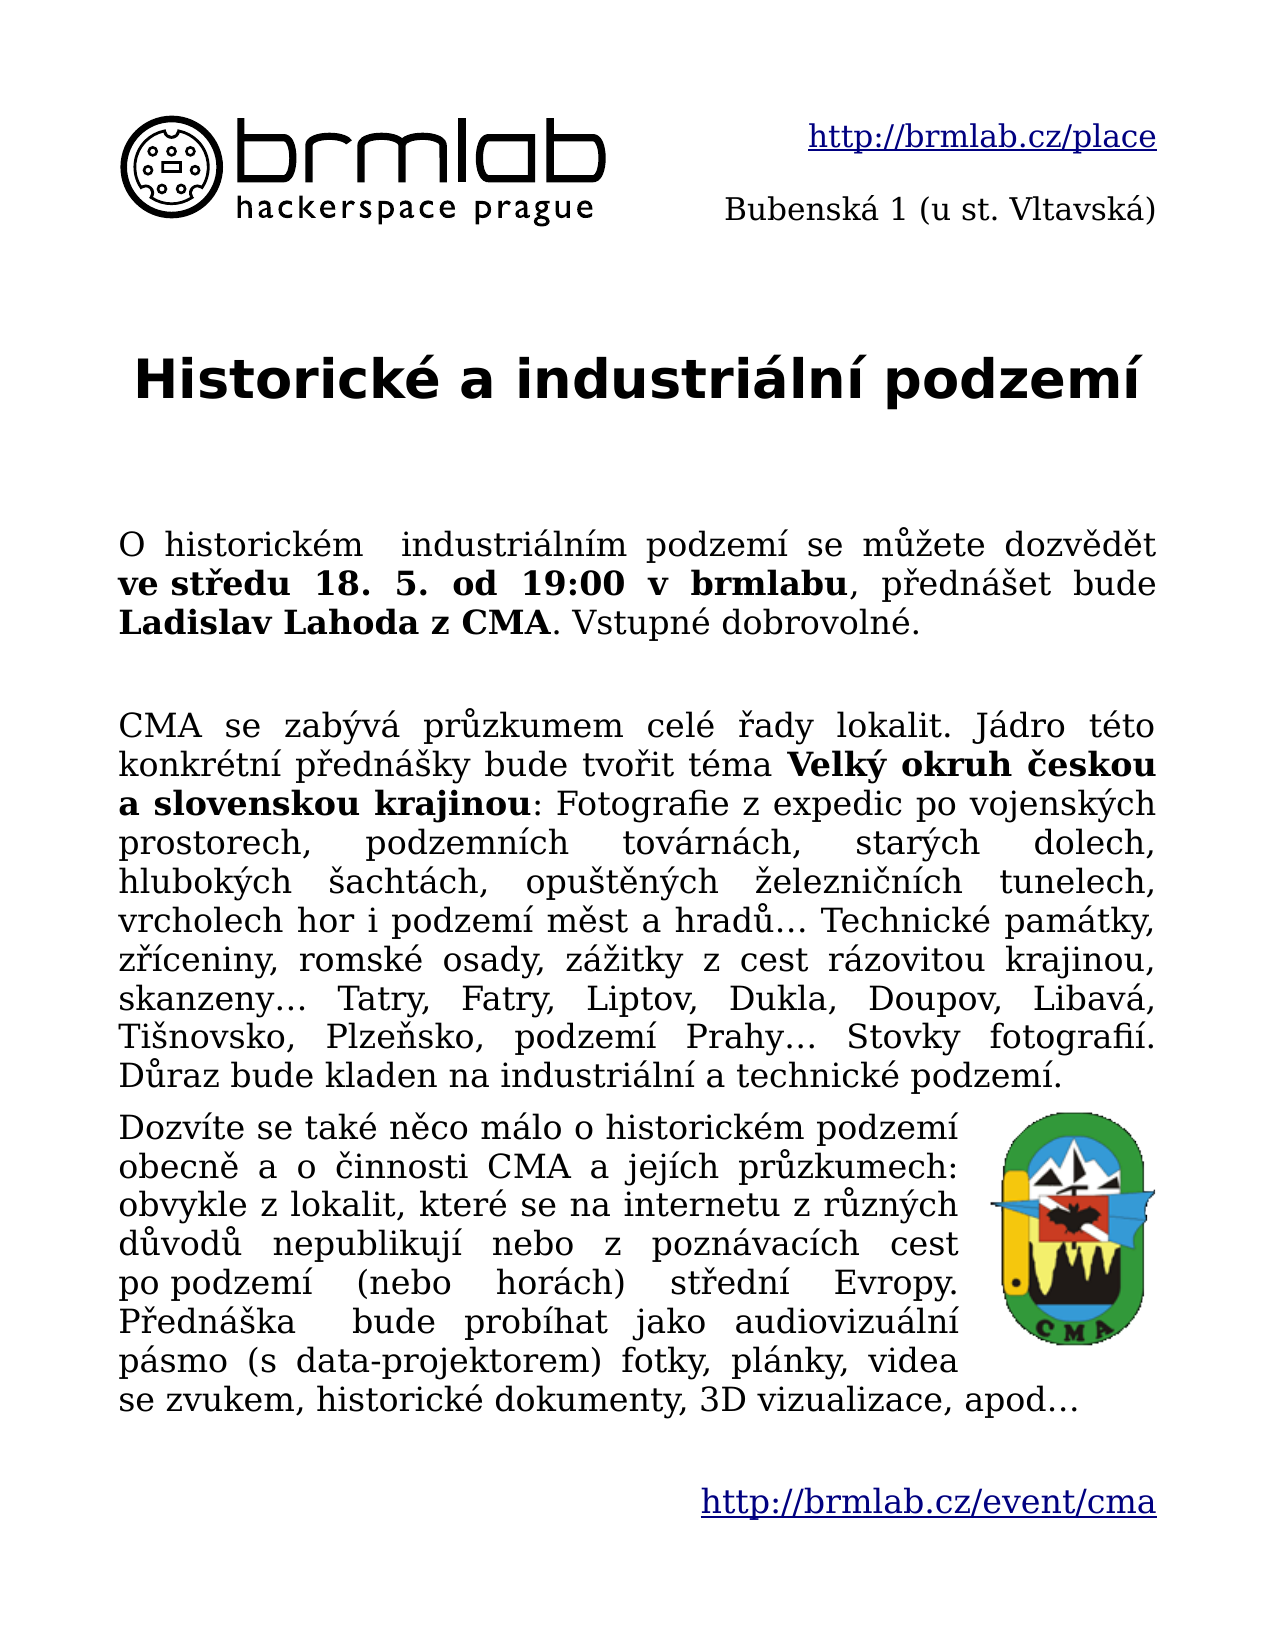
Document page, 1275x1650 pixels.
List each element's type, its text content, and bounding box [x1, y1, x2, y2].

text [245, 118, 458, 154]
text [190, 118, 237, 154]
picture [989, 1112, 1157, 1347]
text Historické a industriální podzemí [118, 348, 1157, 411]
text Dozvíte se také něco málo o historickém podzemí obecně a o činnosti CMA a jejích průzkumech: obvykle z lokalit, které se na internetu z různých důvodů nepublikují nebo z poznávacích cest po podzemí (nebo horách) střední Evropy. Přednáška bude probíhat jako audiovizuální pásmo (s data-projektorem) fotky, plánky, videa se zvukem, historické dokumenty, 3D vizualizace, apod… [118, 1108, 1157, 1419]
text Bubenská 1 (u st. Vltavská) [118, 191, 1157, 227]
text [466, 118, 546, 154]
text [130, 123, 214, 154]
text http://brmlab.cz/place [554, 118, 1157, 154]
text O historickém industriálním podzemí se můžete dozvědět ve středu 18. 5. od 19:00 v brmlabu, přednášet bude Ladislav Lahoda z CMA. Vstupné dobrovolné. [118, 525, 1157, 642]
text CMA se zabývá průzkumem celé řady lokalit. Jádro této konkrétní přednášky bude tvořit téma Velký okruh českou a slovenskou krajinou: Fotografie z expedic po vojenských prostorech, podzemních továrnách, starých dolech, hlubokých šachtách, opuštěných železničních tunelech, vrcholech hor i podzemí měst a hradů… Technické památky, zříceniny, romské osady, zážitky z cest rázovitou krajinou, skanzeny… Tatry, Fatry, Liptov, Dukla, Doupov, Libavá, Tišnovsko, Plzeňsko, podzemí Prahy… Stovky fotografií. Důraz bude kladen na industriální a technické podzemí. [118, 706, 1157, 1096]
text http://brmlab.cz/event/cma [118, 1483, 1157, 1522]
text [118, 118, 153, 154]
